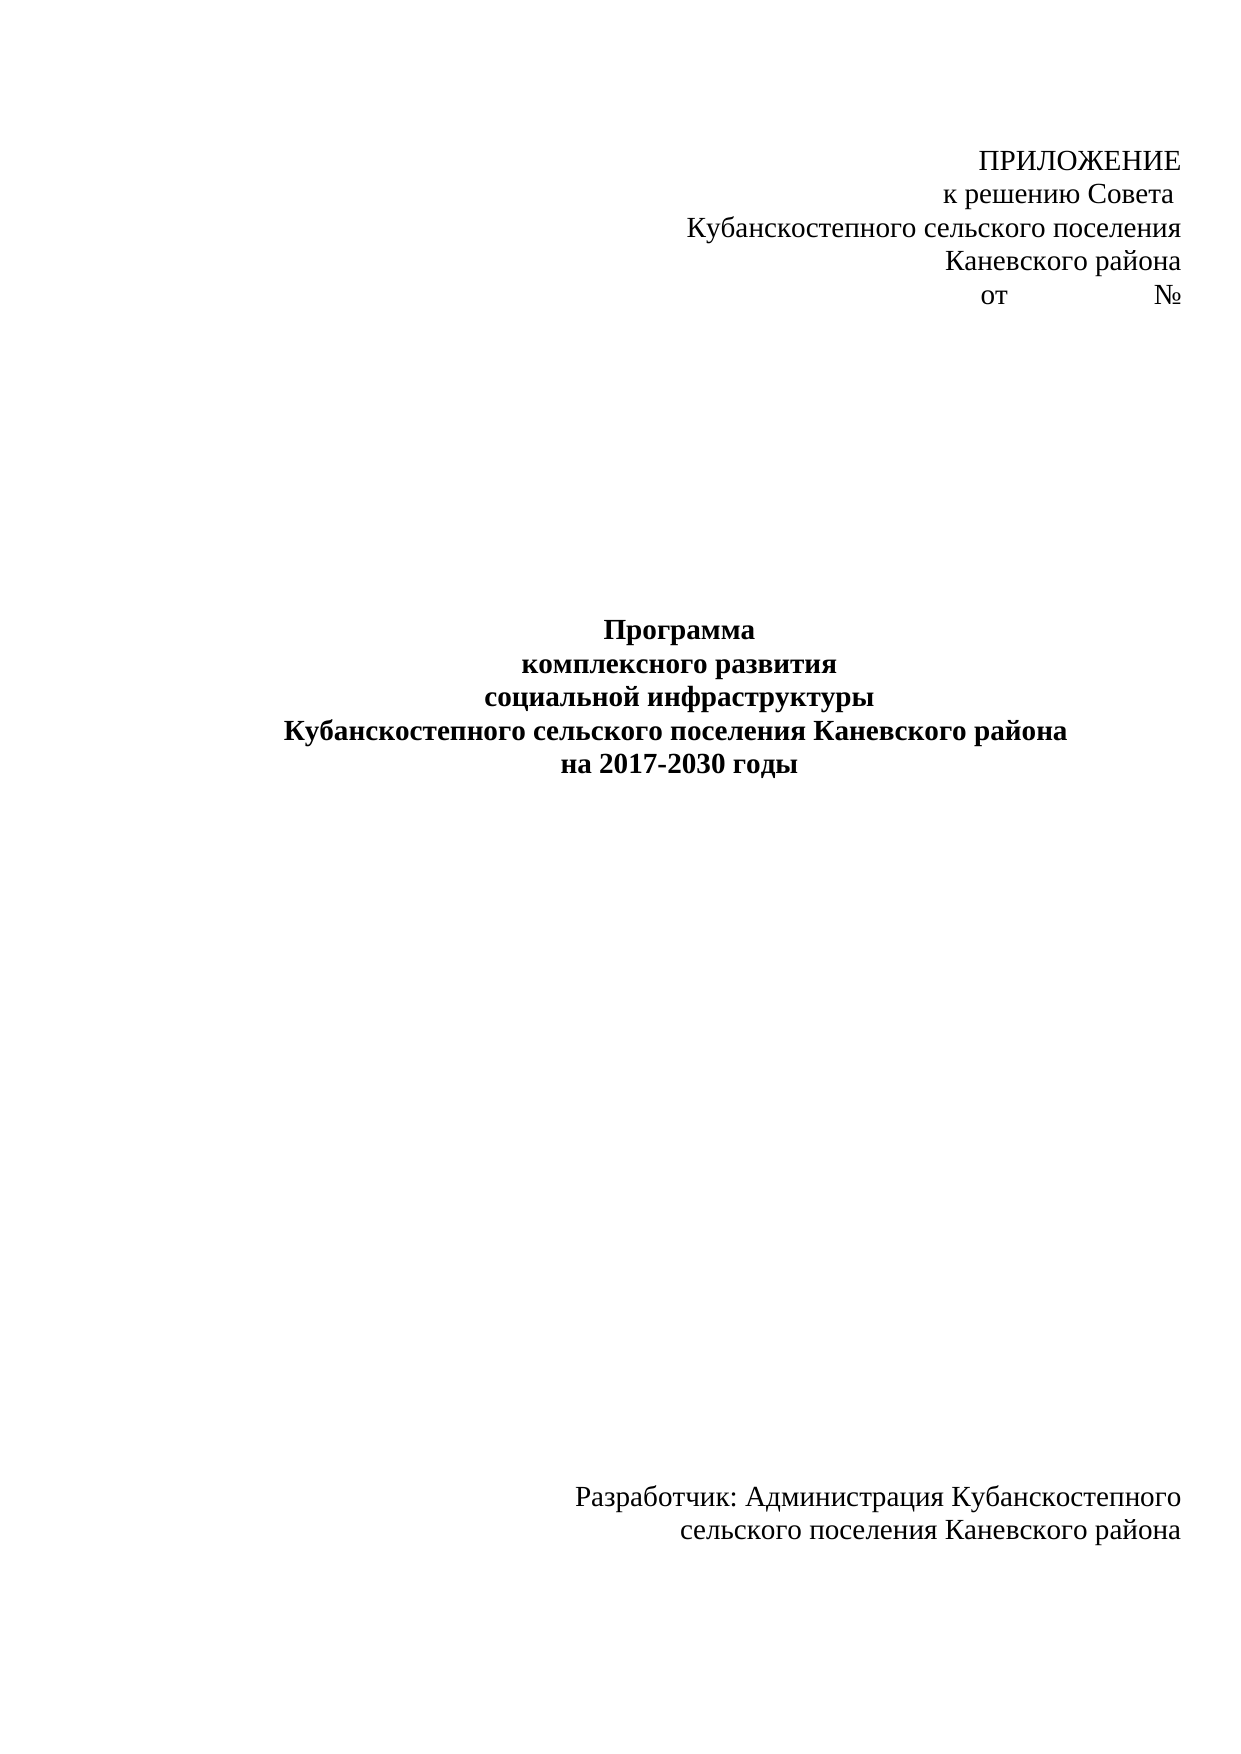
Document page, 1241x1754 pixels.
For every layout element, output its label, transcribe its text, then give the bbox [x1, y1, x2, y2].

text Разработчик: Администрация Кубанскостепного [177, 1479, 1181, 1512]
text социальной инфраструктуры [177, 679, 1181, 713]
text к решению Совета [177, 176, 1181, 210]
text сельского поселения Каневского района [177, 1512, 1181, 1546]
text Программа [177, 612, 1181, 646]
text Каневского района [177, 243, 1181, 277]
text от № [177, 277, 1181, 311]
text на 2017-2030 годы [177, 747, 1181, 780]
text комплексного развития [177, 646, 1181, 679]
text Кубанскостепного сельского поселения Каневского района [177, 713, 1181, 747]
text Кубанскостепного сельского поселения [177, 210, 1181, 243]
text ПРИЛОЖЕНИЕ [177, 143, 1181, 176]
